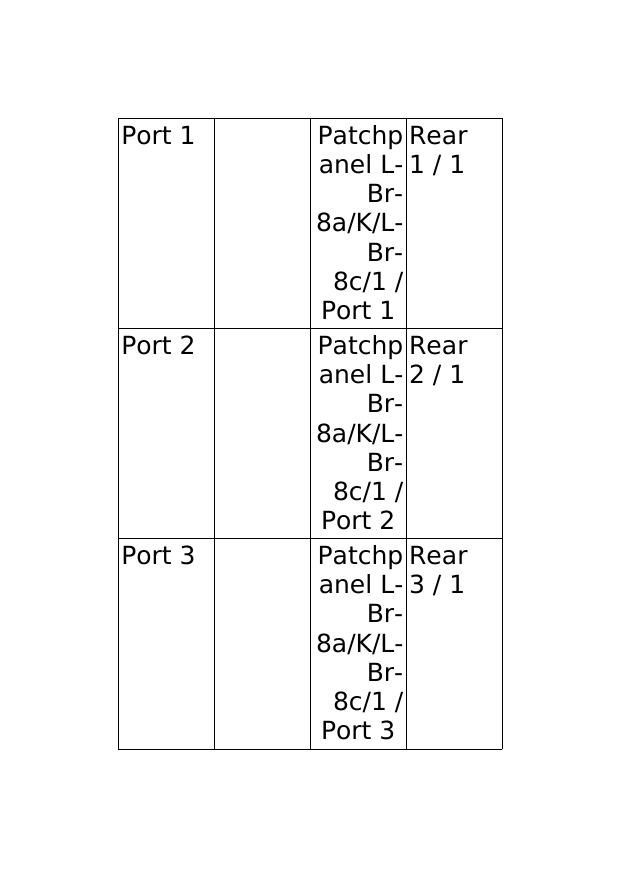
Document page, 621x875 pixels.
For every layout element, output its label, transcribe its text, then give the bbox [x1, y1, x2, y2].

table_cell Rear 3 / 1 [407, 539, 502, 748]
table_cell Patchpanel L-Br-8a/K/L-Br-8c/1 / Port 2 [311, 329, 406, 538]
table_cell [215, 329, 310, 538]
table_cell [215, 119, 310, 328]
table_cell Rear 1 / 1 [407, 119, 502, 328]
table_cell Port 1 [119, 119, 214, 328]
table_cell Port 3 [119, 539, 214, 748]
table_cell Port 2 [119, 329, 214, 538]
table_cell Patchpanel L-Br-8a/K/L-Br-8c/1 / Port 1 [311, 119, 406, 328]
table_cell Rear 2 / 1 [407, 329, 502, 538]
table_cell Patchpanel L-Br-8a/K/L-Br-8c/1 / Port 3 [311, 539, 406, 748]
table_cell [215, 539, 310, 748]
